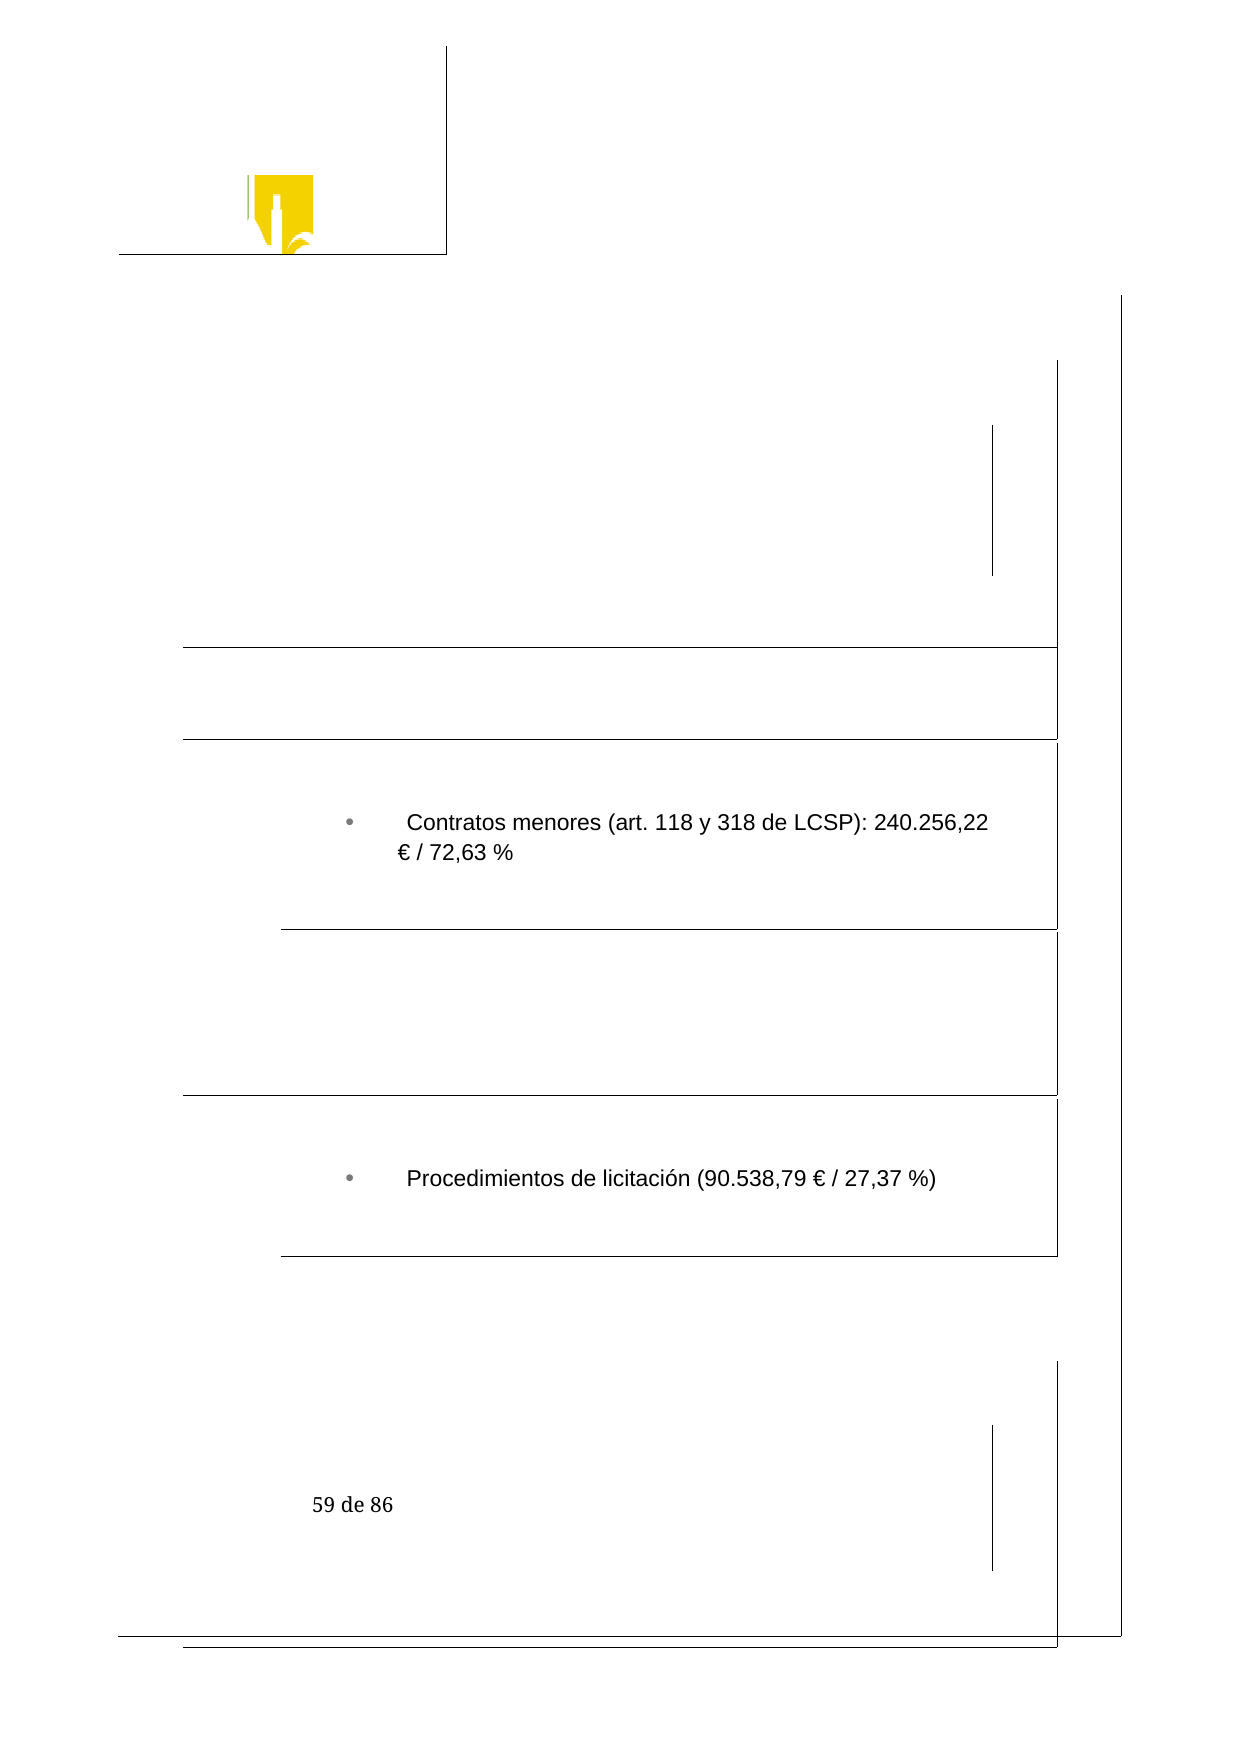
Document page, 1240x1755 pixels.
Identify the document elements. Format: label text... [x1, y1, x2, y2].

list Contratos menores (art. 118 y 318 de LCSP): 240.256,22 € / 72,63 % [281, 743, 1057, 929]
list Procedimientos de licitación (90.538,79 € / 27,37 %) [281, 1099, 1057, 1256]
